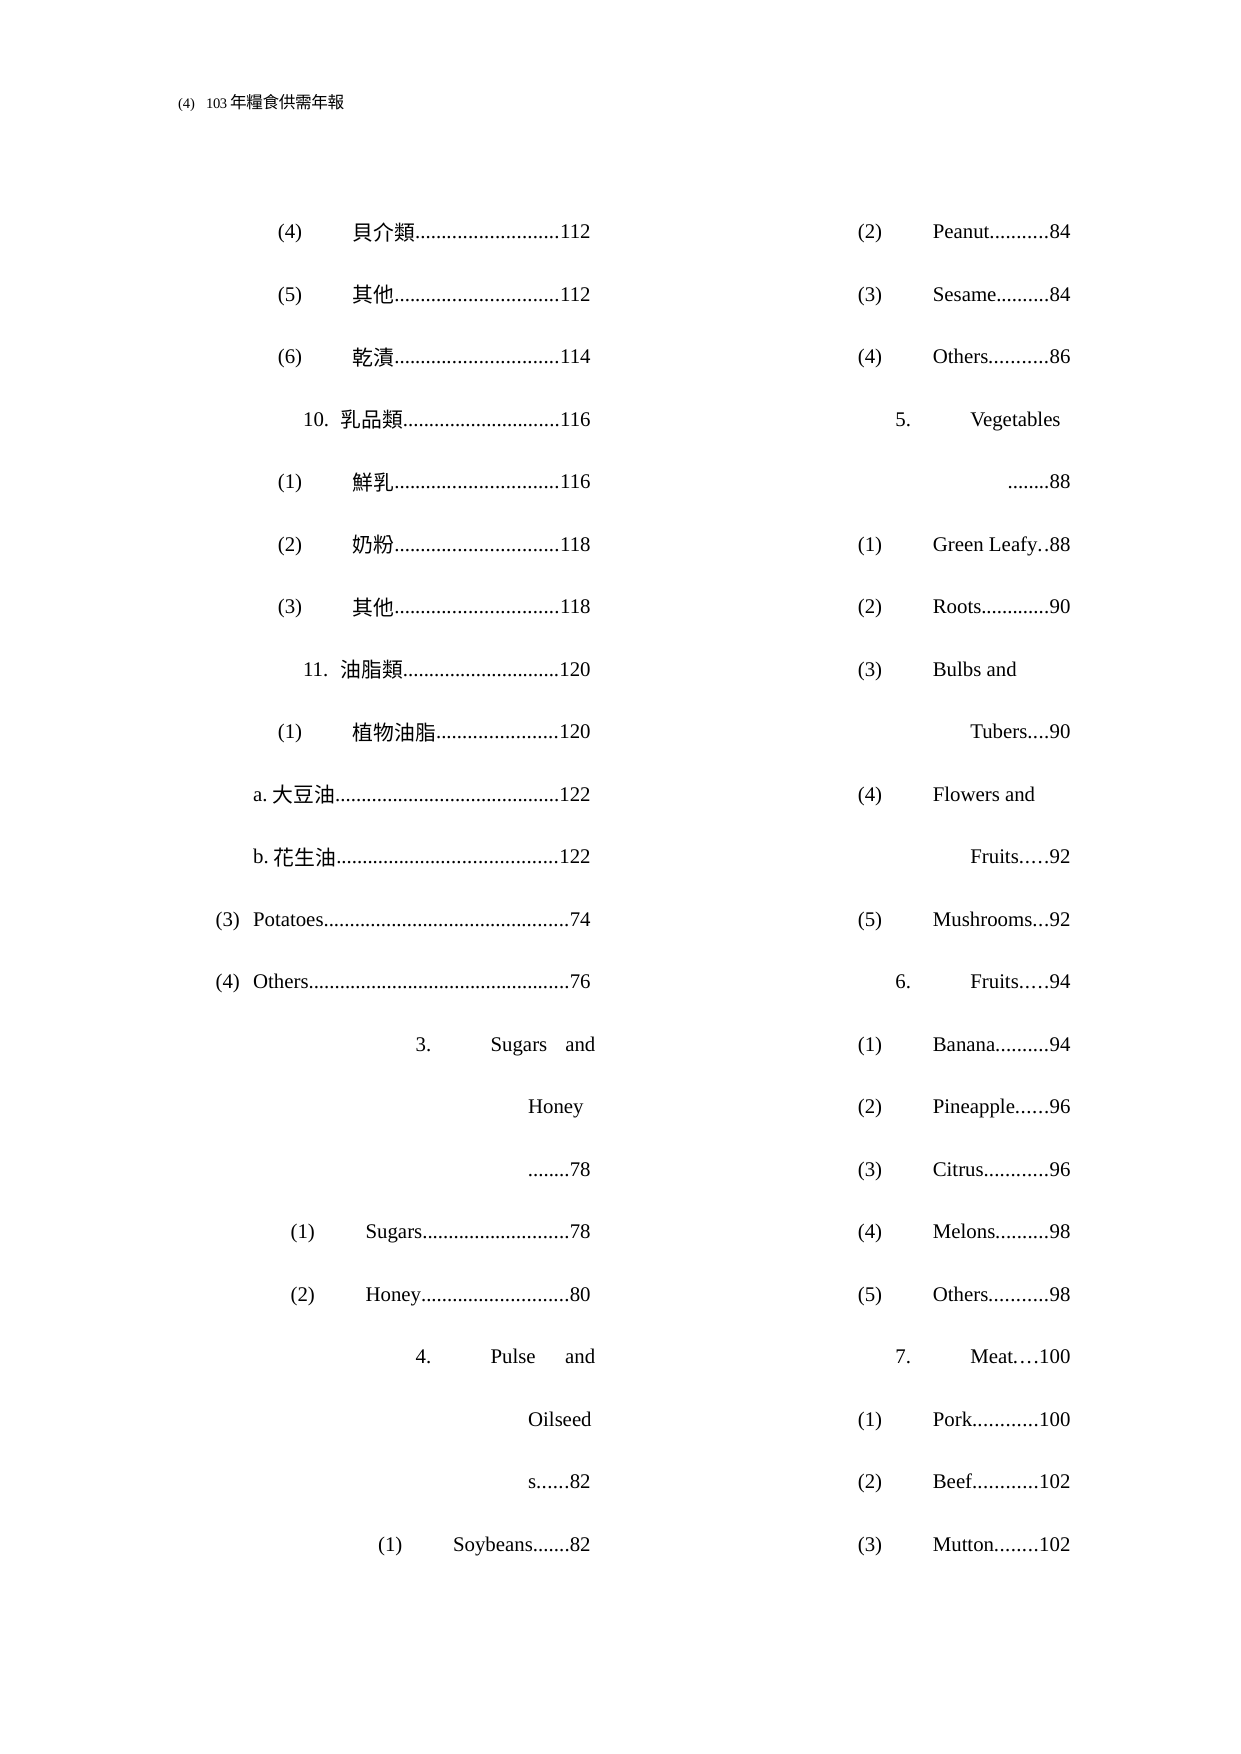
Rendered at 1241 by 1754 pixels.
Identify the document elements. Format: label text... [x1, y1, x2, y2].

list Vegetables 88 [895, 377, 1075, 502]
list Others 98 [970, 1252, 1075, 1314]
text b. 花生油 122 [253, 814, 595, 877]
list 貝介類 112 [278, 189, 595, 252]
list Others 86 [970, 314, 1075, 377]
list Peanut 84 [970, 189, 1075, 252]
list Meat 100 [895, 1314, 1075, 1377]
list 其他 112 [278, 252, 595, 314]
list Pork 100 [970, 1377, 1075, 1439]
list Sesame 84 [970, 252, 1075, 314]
list 乾漬 114 [278, 314, 595, 377]
list 植物油脂 120 [278, 689, 595, 752]
list Sugars and Honey 78 [415, 1002, 595, 1189]
list Mushrooms 92 [970, 877, 1075, 939]
list Beef 102 [970, 1439, 1075, 1502]
list Bulbs and Tubers 90 [970, 627, 1075, 752]
list 其他 118 [278, 564, 595, 627]
list Citrus 96 [970, 1127, 1075, 1189]
list Sugars 78 [290, 1189, 595, 1252]
list 乳品類 116 [303, 377, 595, 439]
text (3) Potatoes 74 [215, 877, 595, 939]
text (4) Others 76 [215, 939, 595, 1002]
list Pineapple 96 [970, 1064, 1075, 1127]
list Melons 98 [970, 1189, 1075, 1252]
list Flowers and Fruits 92 [970, 752, 1075, 877]
list Pulse and Oilseeds 82 [415, 1314, 595, 1502]
list Honey 80 [290, 1252, 595, 1314]
list 奶粉 118 [278, 502, 595, 564]
list 油脂類 120 [303, 627, 595, 689]
list Roots 90 [970, 564, 1075, 627]
list Fruits 94 [895, 939, 1075, 1002]
text a. 大豆油 122 [253, 752, 595, 814]
list Banana 94 [970, 1002, 1075, 1064]
list 鮮乳 116 [278, 439, 595, 502]
list Mutton 102 [970, 1502, 1075, 1564]
list Soybeans 82 [490, 1502, 595, 1564]
list Green Leafy 88 [970, 502, 1075, 564]
